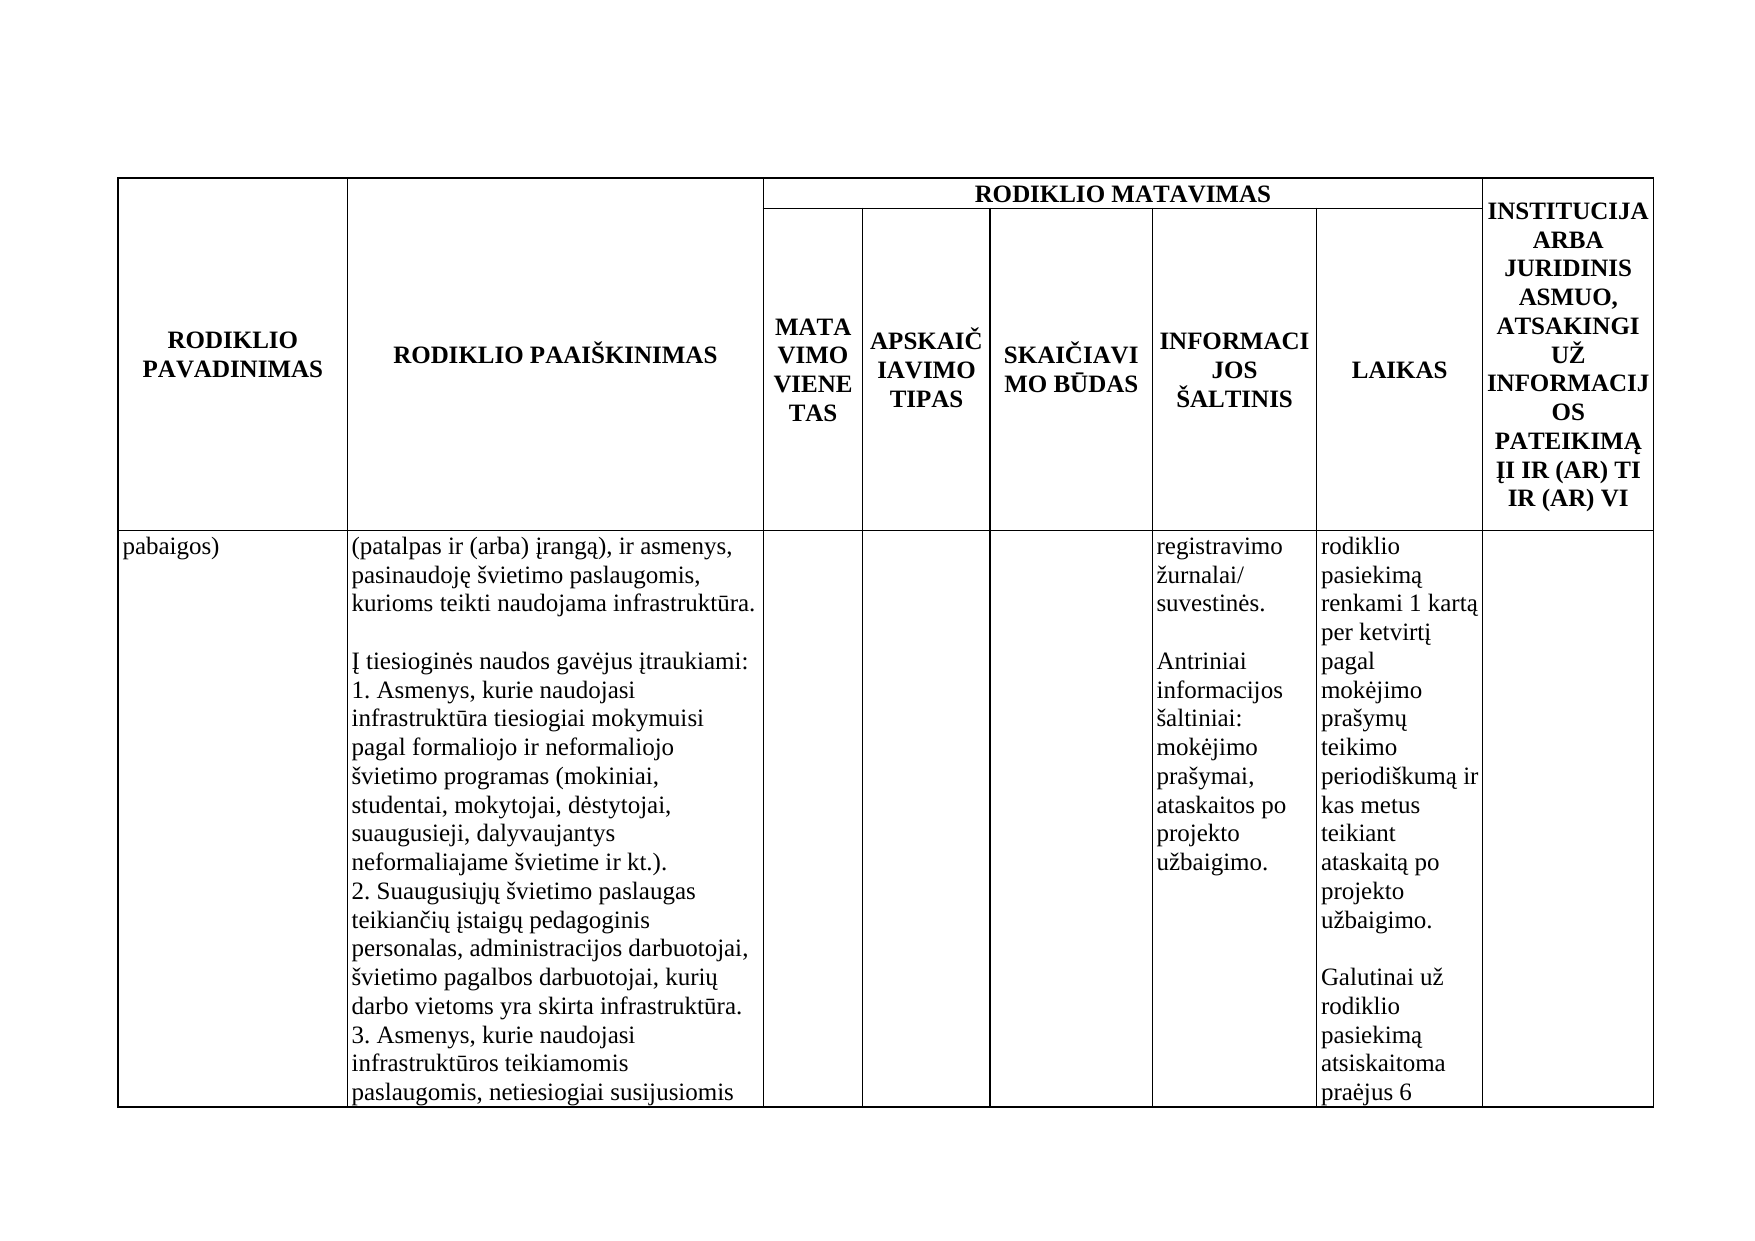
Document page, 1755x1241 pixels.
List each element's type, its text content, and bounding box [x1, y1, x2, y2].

table_cell pabaigos) [119, 531, 347, 1106]
table_cell MATAVIMO VIENETAS [764, 209, 862, 529]
table_cell APSKAIČIAVIMO TIPAS [863, 209, 989, 529]
table_header RODIKLIO PAAIŠKINIMAS [348, 179, 763, 529]
table_header INSTITUCIJA ARBA JURIDINIS ASMUO, ATSAKINGI UŽ INFORMACIJOS PATEIKIMĄ ĮI IR (AR) TI IR (AR) VI [1483, 179, 1653, 529]
table_cell [863, 531, 989, 1106]
table_header RODIKLIO PAVADINIMAS [119, 179, 347, 529]
table_cell SKAIČIAVIMO BŪDAS [991, 209, 1152, 529]
table_cell registravimo žurnalai/ suvestinės. Antriniai informacijos šaltiniai: mokėjimo prašymai, ataskaitos po projekto užbaigimo. [1153, 531, 1316, 1106]
table_cell [1483, 531, 1653, 1106]
table_cell rodiklio pasiekimą renkami 1 kartą per ketvirtį pagal mokėjimo prašymų teikimo periodiškumą ir kas metus teikiant ataskaitą po projekto užbaigimo. Galutinai už rodiklio pasiekimą atsiskaitoma praėjus 6 [1317, 531, 1482, 1106]
table_cell [764, 531, 862, 1106]
table_cell LAIKAS [1317, 209, 1482, 529]
table_cell [991, 531, 1152, 1106]
table_cell (patalpas ir (arba) įrangą), ir asmenys, pasinaudoję švietimo paslaugomis, kurioms teikti naudojama infrastruktūra. Į tiesioginės naudos gavėjus įtraukiami: 1. Asmenys, kurie naudojasi infrastruktūra tiesiogiai mokymuisi pagal formaliojo ir neformaliojo švietimo programas (mokiniai, studentai, mokytojai, dėstytojai, suaugusieji, dalyvaujantys neformaliajame švietime ir kt.). 2. Suaugusiųjų švietimo paslaugas teikiančių įstaigų pedagoginis personalas, administracijos darbuotojai, švietimo pagalbos darbuotojai, kurių darbo vietoms yra skirta infrastruktūra. 3. Asmenys, kurie naudojasi infrastruktūros teikiamomis paslaugomis, netiesiogiai susijusiomis [348, 531, 763, 1106]
table_cell INFORMACIJOS ŠALTINIS [1153, 209, 1316, 529]
table_header RODIKLIO MATAVIMAS [764, 179, 1482, 207]
